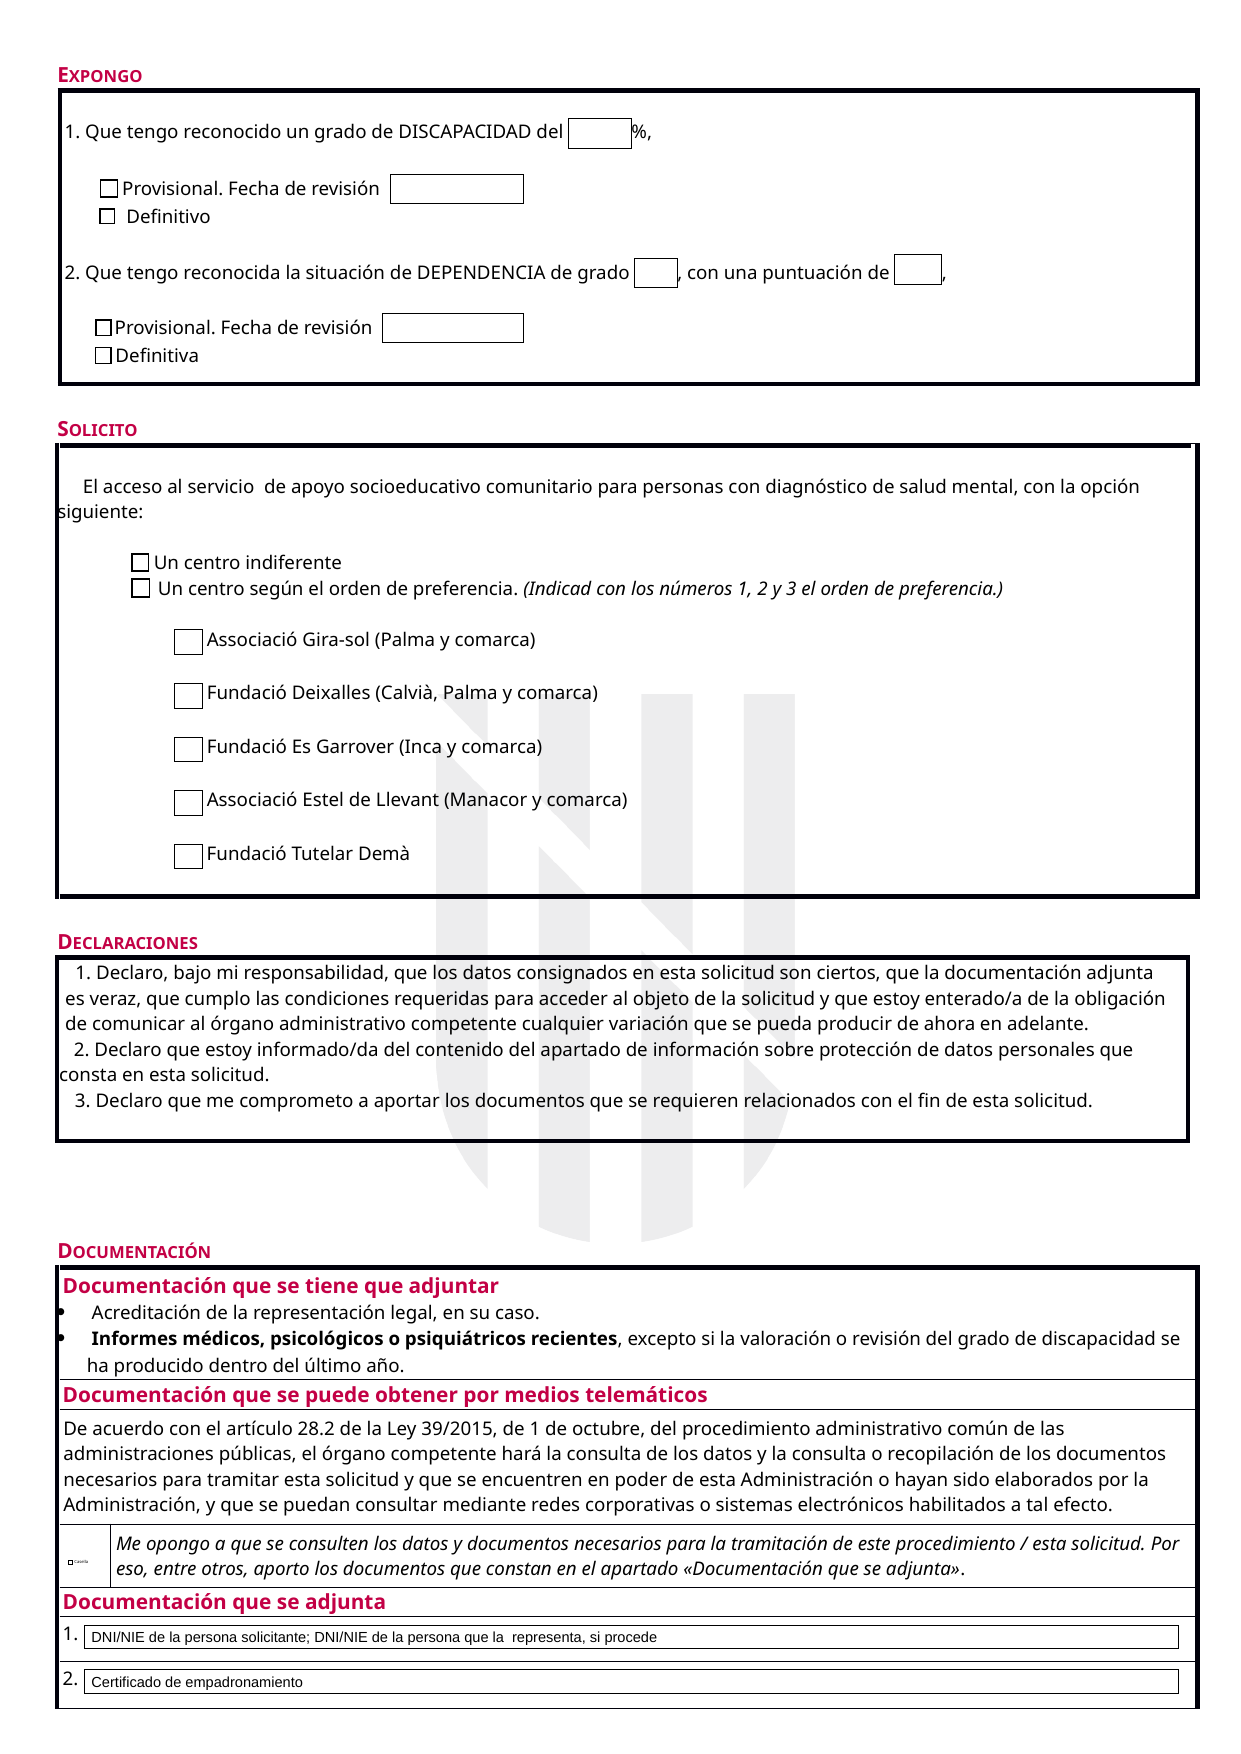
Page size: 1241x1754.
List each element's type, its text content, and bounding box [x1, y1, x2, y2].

table_cell [1191, 899, 1197, 1265]
table_cell Documentación que se tiene que adjuntar Acreditación de la representación legal, en su caso. Informes médicos, psicológicos o psiquiátricos recientes, excepto si la valoración o revisión del grado de discapacidad se ha producido dentro del último año. [59, 1266, 1195, 1379]
table_cell Expongo [57, 31, 1197, 88]
picture [436, 1143, 795, 1242]
table_cell 1. [59, 1617, 1195, 1661]
picture [436, 899, 795, 955]
table_cell [59, 1525, 110, 1587]
table_cell [1191, 386, 1197, 443]
table_cell 2. [59, 1662, 1195, 1708]
table_cell De acuerdo con el artículo 28.2 de la Ley 39/2015, de 1 de octubre, del procedimiento administrativo común de las administraciones públicas, el órgano competente hará la consulta de los datos y la consulta o recopilación de los documentos necesarios para tramitar esta solicitud y que se encuentren en poder de esta Administración o hayan sido elaborados por la Administración, y que se puedan consultar mediante redes corporativas o sistemas electrónicos habilitados a tal efecto. [59, 1410, 1195, 1523]
table_cell Me opongo a que se consulten los datos y documentos necesarios para la tramitación de este procedimiento / esta solicitud. Por eso, entre otros, aporto los documentos que constan en el apartado «Documentación que se adjunta». [111, 1525, 1195, 1587]
table_cell Documentación que se puede obtener por medios telemáticos [59, 1380, 1195, 1409]
table_cell 1. Que tengo reconocido un grado de DISCAPACIDAD del %, Provisional. Fecha de revisión Definitivo 2. Que tengo reconocida la situación de DEPENDENCIA de grado , con una puntuación de , Provisional. Fecha de revisión Definitiva [62, 93, 1195, 382]
table_cell Declaraciones Documentación [57, 899, 1191, 1265]
picture [436, 960, 795, 1139]
table_cell Documentación que se adjunta [59, 1588, 1195, 1616]
picture [436, 694, 795, 894]
table_cell El acceso al servicio de apoyo socioeducativo comunitario para personas con diagnóstico de salud mental, con la opción siguiente: Un centro indiferente Un centro según el orden de preferencia. (Indicad con los números 1, 2 y 3 el orden de preferencia.) Associació Gira-sol (Palma y comarca) Fundació Deixalles (Calvià, Palma y comarca) Fundació Es Garrover (Inca y comarca) Associació Estel de Llevant (Manacor y comarca) Fundació Tutelar Demà [59, 444, 1195, 894]
table_cell Solicito [57, 383, 1191, 443]
table_cell Declaraciones Documentación [57, 895, 436, 955]
table_header 1. Declaro, bajo mi responsabilidad, que los datos consignados en esta solicitud son ciertos, que la documentación adjunta es veraz, que cumplo las condiciones requeridas para acceder al objeto de la solicitud y que estoy enterado/a de la obligación de comunicar al órgano administrativo competente cualquier variación que se pueda producir de ahora en adelante. 2. Declaro que estoy informado/da del contenido del apartado de información sobre protección de datos personales que consta en esta solicitud. 3. Declaro que me comprometo a aportar los documentos que se requieren relacionados con el fin de esta solicitud. [59, 960, 436, 1138]
table_header 1. Declaro, bajo mi responsabilidad, que los datos consignados en esta solicitud son ciertos, que la documentación adjunta es veraz, que cumplo las condiciones requeridas para acceder al objeto de la solicitud y que estoy enterado/a de la obligación de comunicar al órgano administrativo competente cualquier variación que se pueda producir de ahora en adelante. 2. Declaro que estoy informado/da del contenido del apartado de información sobre protección de datos personales que consta en esta solicitud. 3. Declaro que me comprometo a aportar los documentos que se requieren relacionados con el fin de esta solicitud. [796, 960, 1186, 1138]
